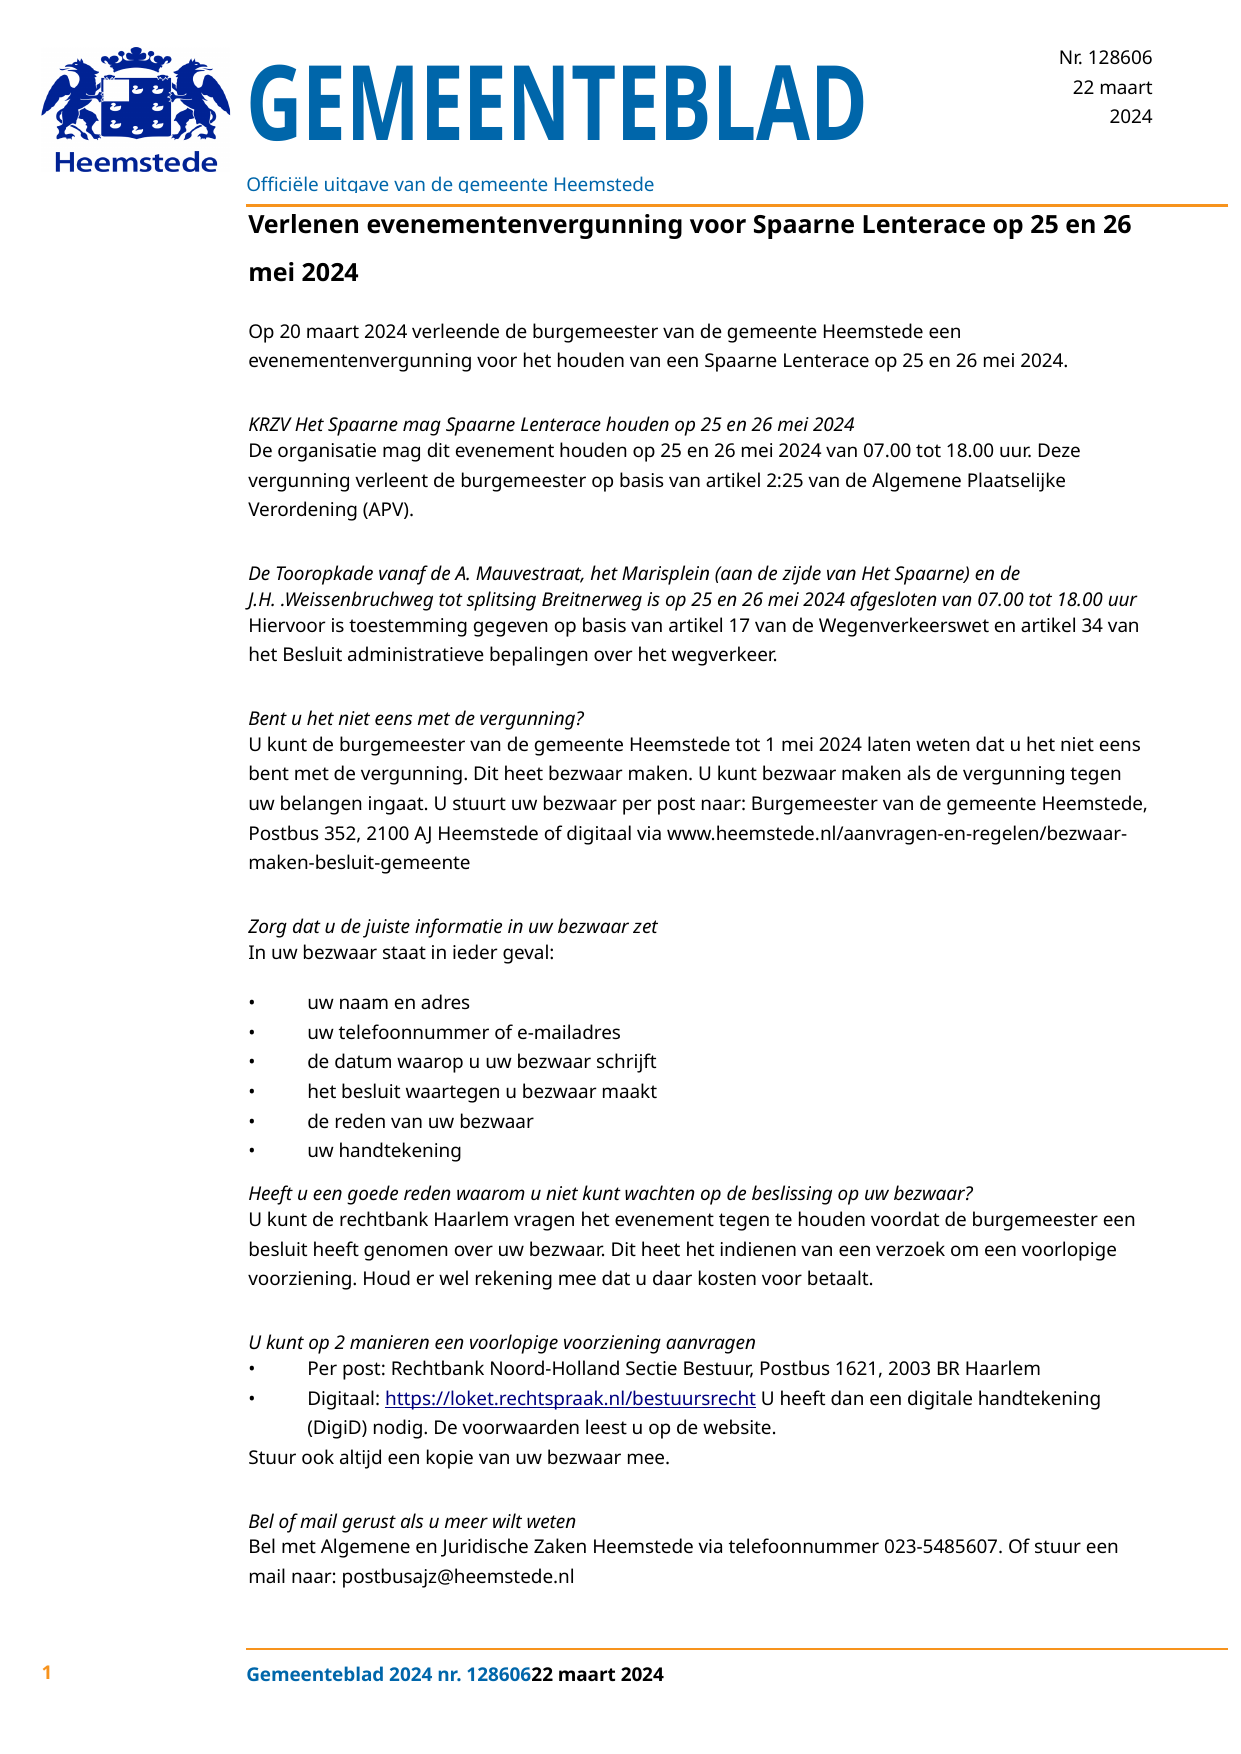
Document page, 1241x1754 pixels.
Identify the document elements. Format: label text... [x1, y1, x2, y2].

text U kunt de burgemeester van de gemeente Heemstede tot 1 mei 2024 laten weten dat u het niet eens bent met de vergunning. Dit heet bezwaar maken. U kunt bezwaar maken als de vergunning tegen uw belangen ingaat. U stuurt uw bezwaar per post naar: Burgemeester van de gemeente Heemstede, Postbus 352, 2100 AJ Heemstede of digitaal via www.heemstede.nl/aanvragen-en-regelen/bezwaar-maken-besluit-gemeente [248, 731, 1152, 875]
picture [41, 47, 231, 172]
text Zorg dat u de juiste informatie in uw bezwaar zet [248, 913, 1152, 939]
list het besluit waartegen u bezwaar maakt [248, 1078, 1152, 1104]
list uw naam en adres [248, 989, 1152, 1015]
list Per post: Rechtbank Noord-Holland Sectie Bestuur, Postbus 1621, 2003 BR Haarlem [248, 1355, 1152, 1381]
text Stuur ook altijd een kopie van uw bezwaar mee. [248, 1444, 1152, 1469]
text Bel of mail gerust als u meer wilt weten [248, 1508, 1152, 1533]
list de reden van uw bezwaar [248, 1108, 1152, 1133]
text De Tooropkade vanaf de A. Mauvestraat, het Marisplein (aan de zijde van Het Spaarne) en de J.H. .Weissenbruchweg tot splitsing Breitnerweg is op 25 en 26 mei 2024 afgesloten van 07.00 tot 18.00 uur [248, 560, 1152, 612]
text Verlenen evenementenvergunning voor Spaarne Lenterace op 25 en 26 mei 2024 [248, 207, 1152, 288]
text Bent u het niet eens met de vergunning? [248, 705, 1152, 731]
text In uw bezwaar staat in ieder geval: [248, 939, 1152, 965]
text Op 20 maart 2024 verleende de burgemeester van de gemeente Heemstede een evenementenvergunning voor het houden van een Spaarne Lenterace op 25 en 26 mei 2024. [248, 318, 1152, 373]
text Bel met Algemene en Juridische Zaken Heemstede via telefoonnummer 023-5485607. Of stuur een mail naar: postbusajz@heemstede.nl [248, 1533, 1152, 1589]
text U kunt op 2 manieren een voorlopige voorziening aanvragen [248, 1329, 1152, 1355]
text KRZV Het Spaarne mag Spaarne Lenterace houden op 25 en 26 mei 2024 [248, 411, 1152, 437]
list de datum waarop u uw bezwaar schrijft [248, 1049, 1152, 1074]
text De organisatie mag dit evenement houden op 25 en 26 mei 2024 van 07.00 tot 18.00 uur. Deze vergunning verleent de burgemeester op basis van artikel 2:25 van de Algemene Plaatselijke Verordening (APV). [248, 437, 1152, 522]
list Digitaal: https://loket.rechtspraak.nl/bestuursrecht U heeft dan een digitale handtekening (DigiD) nodig. De voorwaarden leest u op de website. [248, 1385, 1152, 1440]
text Heeft u een goede reden waarom u niet kunt wachten op de beslissing op uw bezwaar? [248, 1181, 1152, 1206]
text U kunt de rechtbank Haarlem vragen het evenement tegen te houden voordat de burgemeester een besluit heeft genomen over uw bezwaar. Dit heet het indienen van een verzoek om een voorlopige voorziening. Houd er wel rekening mee dat u daar kosten voor betaalt. [248, 1206, 1152, 1291]
list uw telefoonnummer of e-mailadres [248, 1019, 1152, 1045]
text Hiervoor is toestemming gegeven op basis van artikel 17 van de Wegenverkeerswet en artikel 34 van het Besluit administratieve bepalingen over het wegverkeer. [248, 612, 1152, 667]
list uw handtekening [248, 1137, 1152, 1163]
